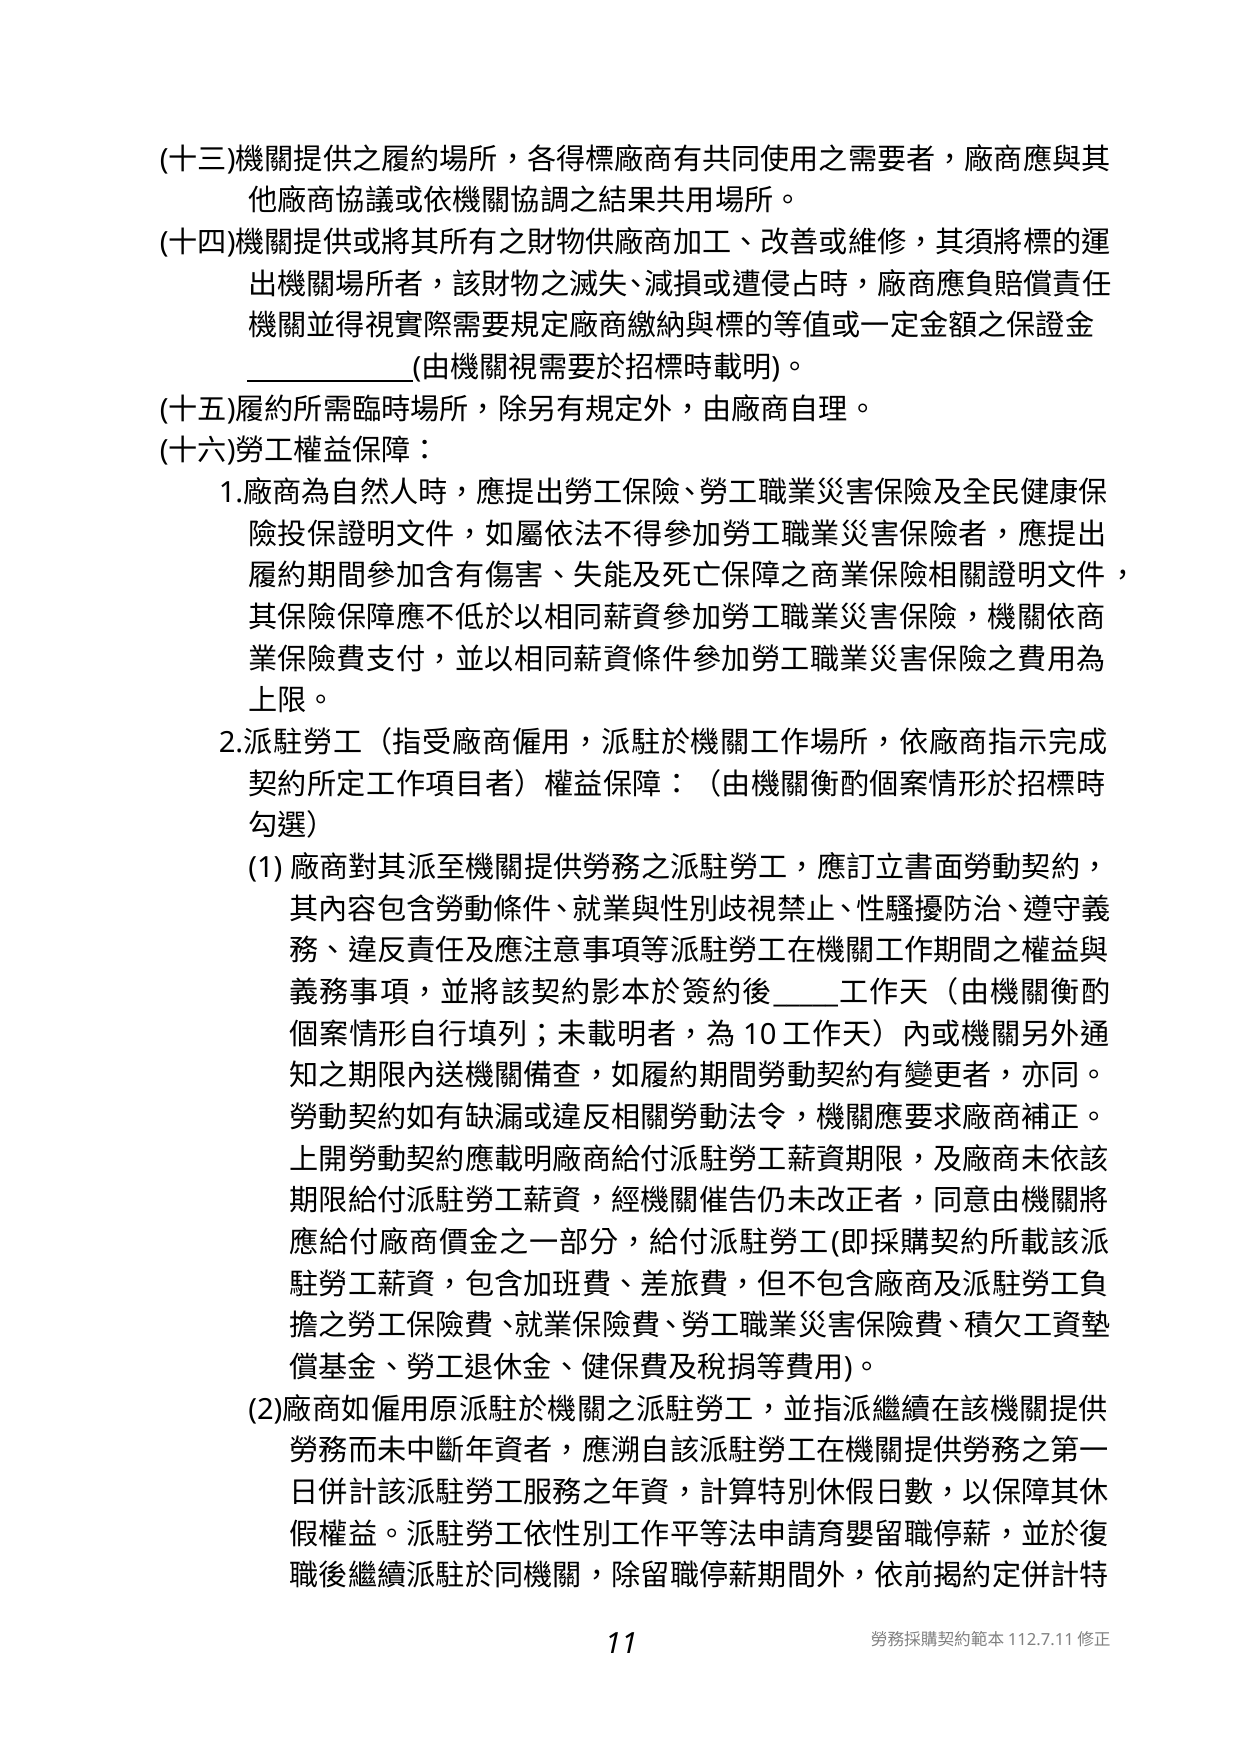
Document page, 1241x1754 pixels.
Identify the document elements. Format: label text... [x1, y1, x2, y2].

text (十五)履約所需臨時場所，除另有規定外，由廠商自理。 [159, 386, 1110, 427]
text (由機關視需要於招標時載明)。 [159, 344, 1110, 386]
text (1) 廠商對其派至機關提供勞務之派駐勞工，應訂立書面勞動契約，其內容包含勞動條件、就業與性別歧視禁止、性騷擾防治、遵守義務、違反責任及應注意事項等派駐勞工在機關工作期間之權益與義務事項，並將該契約影本於簽約後_____工作天（由機關衡酌個案情形自行填列；未載明者，為10工作天）內或機關另外通知之期限內送機關備查，如履約期間勞動契約有變更者，亦同。勞動契約如有缺漏或違反相關勞動法令，機關應要求廠商補正。上開勞動契約應載明廠商給付派駐勞工薪資期限，及廠商未依該期限給付派駐勞工薪資，經機關催告仍未改正者，同意由機關將應給付廠商價金之一部分，給付派駐勞工(即採購契約所載該派駐勞工薪資，包含加班費、差旅費，但不包含廠商及派駐勞工負擔之勞工保險費、就業保險費、勞工職業災害保險費、積欠工資墊償基金、勞工退休金、健保費及稅捐等費用)。 [248, 844, 1110, 1386]
text 1.廠商為自然人時，應提出勞工保險、勞工職業災害保險及全民健康保險投保證明文件，如屬依法不得參加勞工職業災害保險者，應提出履約期間參加含有傷害、失能及死亡保障之商業保險相關證明文件，其保險保障應不低於以相同薪資參加勞工職業災害保險，機關依商業保險費支付，並以相同薪資條件參加勞工職業災害保險之費用為上限。 [218, 469, 1108, 719]
text (十四)機關提供或將其所有之財物供廠商加工、改善或維修，其須將標的運出機關場所者，該財物之滅失、減損或遭侵占時，廠商應負賠償責任。機關並得視實際需要規定廠商繳納與標的等值或一定金額之保證金 [159, 219, 1110, 344]
text (十六)勞工權益保障： [159, 427, 1110, 469]
text 2.派駐勞工（指受廠商僱用，派駐於機關工作場所，依廠商指示完成契約所定工作項目者）權益保障：（由機關衡酌個案情形於招標時勾選） [218, 719, 1108, 844]
text (十三)機關提供之履約場所，各得標廠商有共同使用之需要者，廠商應與其他廠商協議或依機關協調之結果共用場所。 [159, 136, 1110, 219]
text (2)廠商如僱用原派駐於機關之派駐勞工，並指派繼續在該機關提供勞務而未中斷年資者，應溯自該派駐勞工在機關提供勞務之第一日併計該派駐勞工服務之年資，計算特別休假日數，以保障其休假權益。派駐勞工依性別工作平等法申請育嬰留職停薪，並於復職後繼續派駐於同機關，除留職停薪期間外，依前揭約定併計特 [248, 1386, 1110, 1594]
